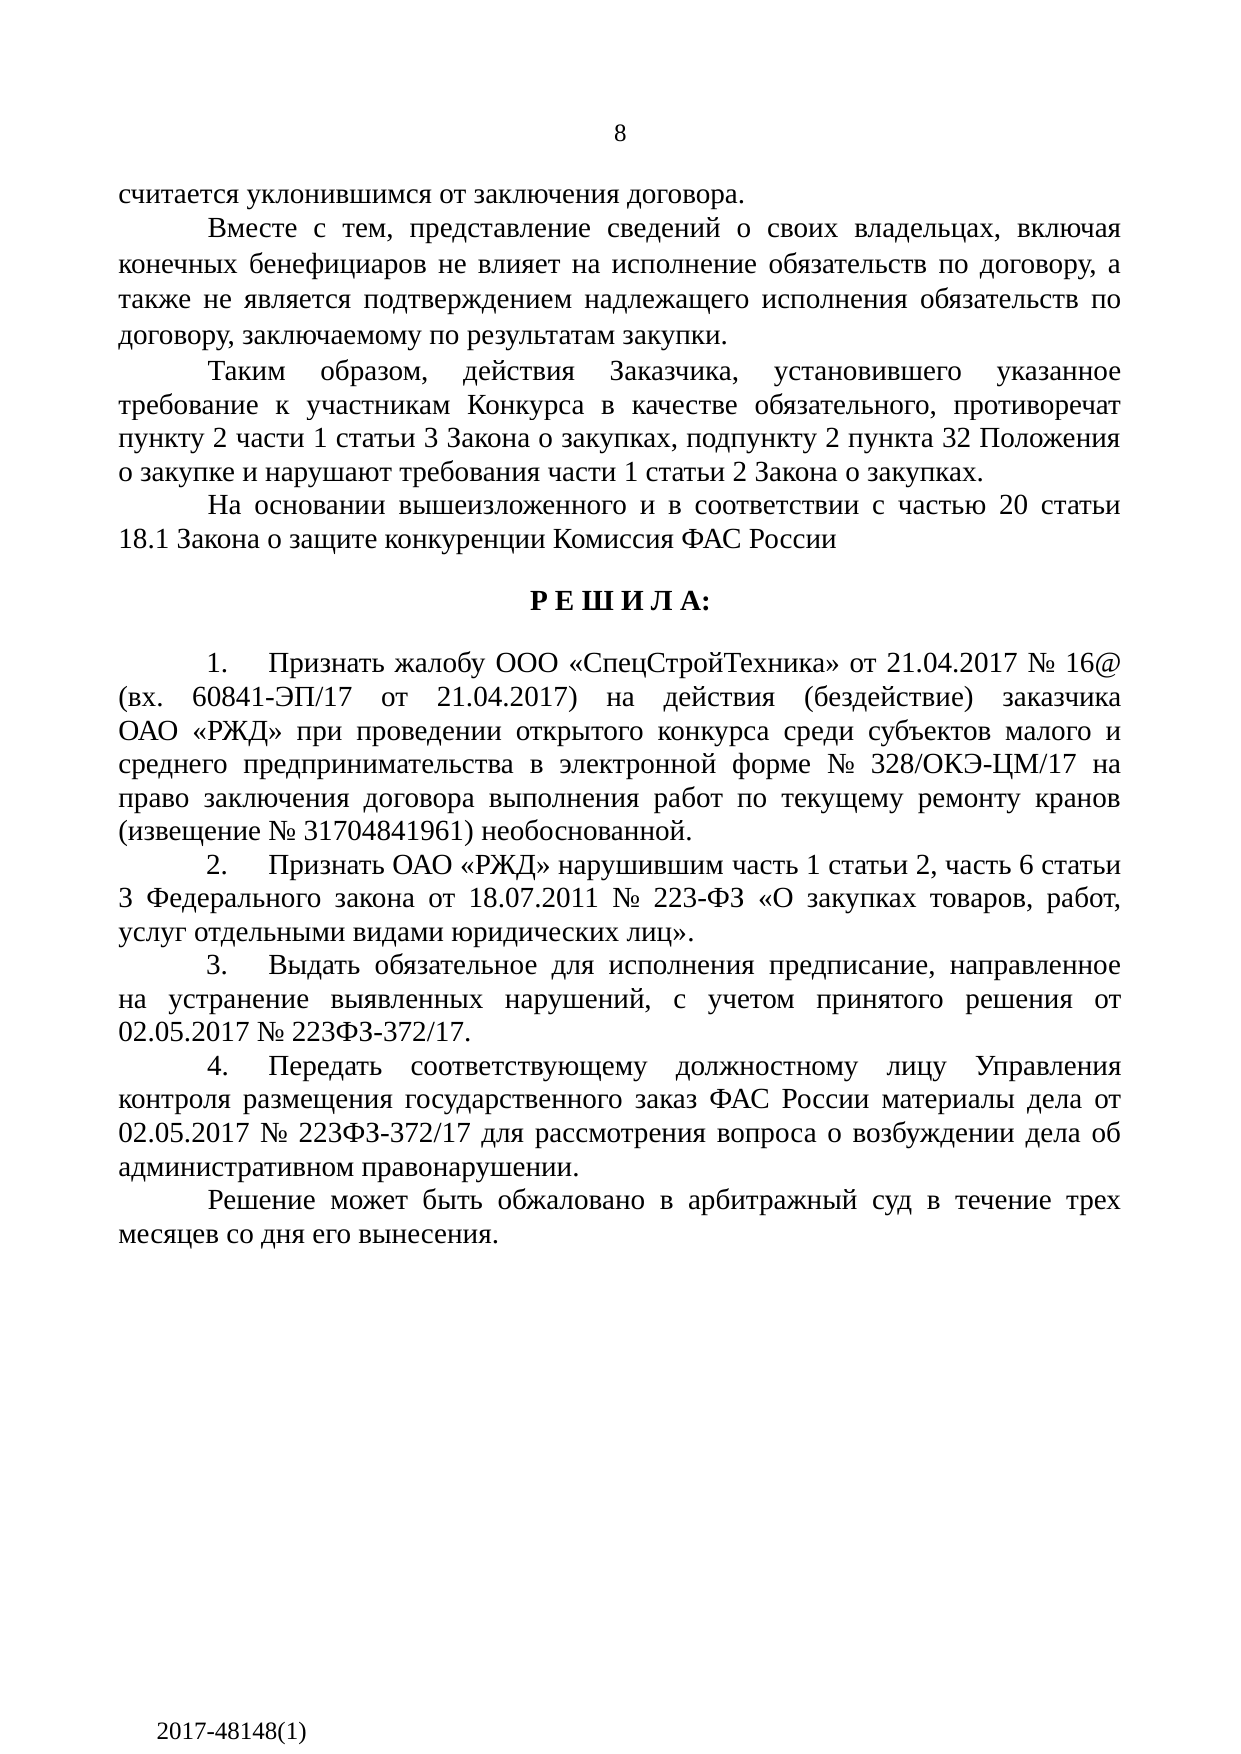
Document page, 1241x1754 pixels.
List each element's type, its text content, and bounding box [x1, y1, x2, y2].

list Передать соответствующему должностному лицу Управления контроля размещения государственного заказ ФАС России материалы дела от 02.05.2017 № 223ФЗ-372/17 для рассмотрения вопроса о возбуждении дела об административном правонарушении. [118, 1048, 1122, 1182]
text считается уклонившимся от заключения договора. [118, 176, 1122, 210]
text Решение может быть обжаловано в арбитражный суд в течение трех месяцев со дня его вынесения. [118, 1182, 1122, 1249]
text На основании вышеизложенного и в соответствии с частью 20 статьи 18.1 Закона о защите конкуренции Комиссия ФАС России [118, 487, 1122, 554]
list Признать ОАО «РЖД» нарушившим часть 1 статьи 2, часть 6 статьи 3 Федерального закона от 18.07.2011 № 223-ФЗ «О закупках товаров, работ, услуг отдельными видами юридических лиц». [118, 847, 1122, 947]
text Таким образом, действия Заказчика, установившего указанное требование к участникам Конкурса в качестве обязательного, противоречат пункту 2 части 1 статьи 3 Закона о закупках, подпункту 2 пункта 32 Положения о закупке и нарушают требования части 1 статьи 2 Закона о закупках. [118, 353, 1122, 487]
list Признать жалобу ООО «СпецСтройТехника» от 21.04.2017 № 16@ (вх. 60841-ЭП/17 от 21.04.2017) на действия (бездействие) заказчика ОАО «РЖД» при проведении открытого конкурса среди субъектов малого и среднего предпринимательства в электронной форме № 328/ОКЭ-ЦМ/17 на право заключения договора выполнения работ по текущему ремонту кранов (извещение № 31704841961) необоснованной. [118, 646, 1122, 847]
list Выдать обязательное для исполнения предписание, направленное на устранение выявленных нарушений, с учетом принятого решения от 02.05.2017 № 223ФЗ-372/17. [118, 947, 1122, 1048]
text Вместе с тем, представление сведений о своих владельцах, включая конечных бенефициаров не влияет на исполнение обязательств по договору, а также не является подтверждением надлежащего исполнения обязательств по договору, заключаемому по результатам закупки. [118, 210, 1122, 351]
text Р Е Ш И Л А: [118, 583, 1122, 617]
